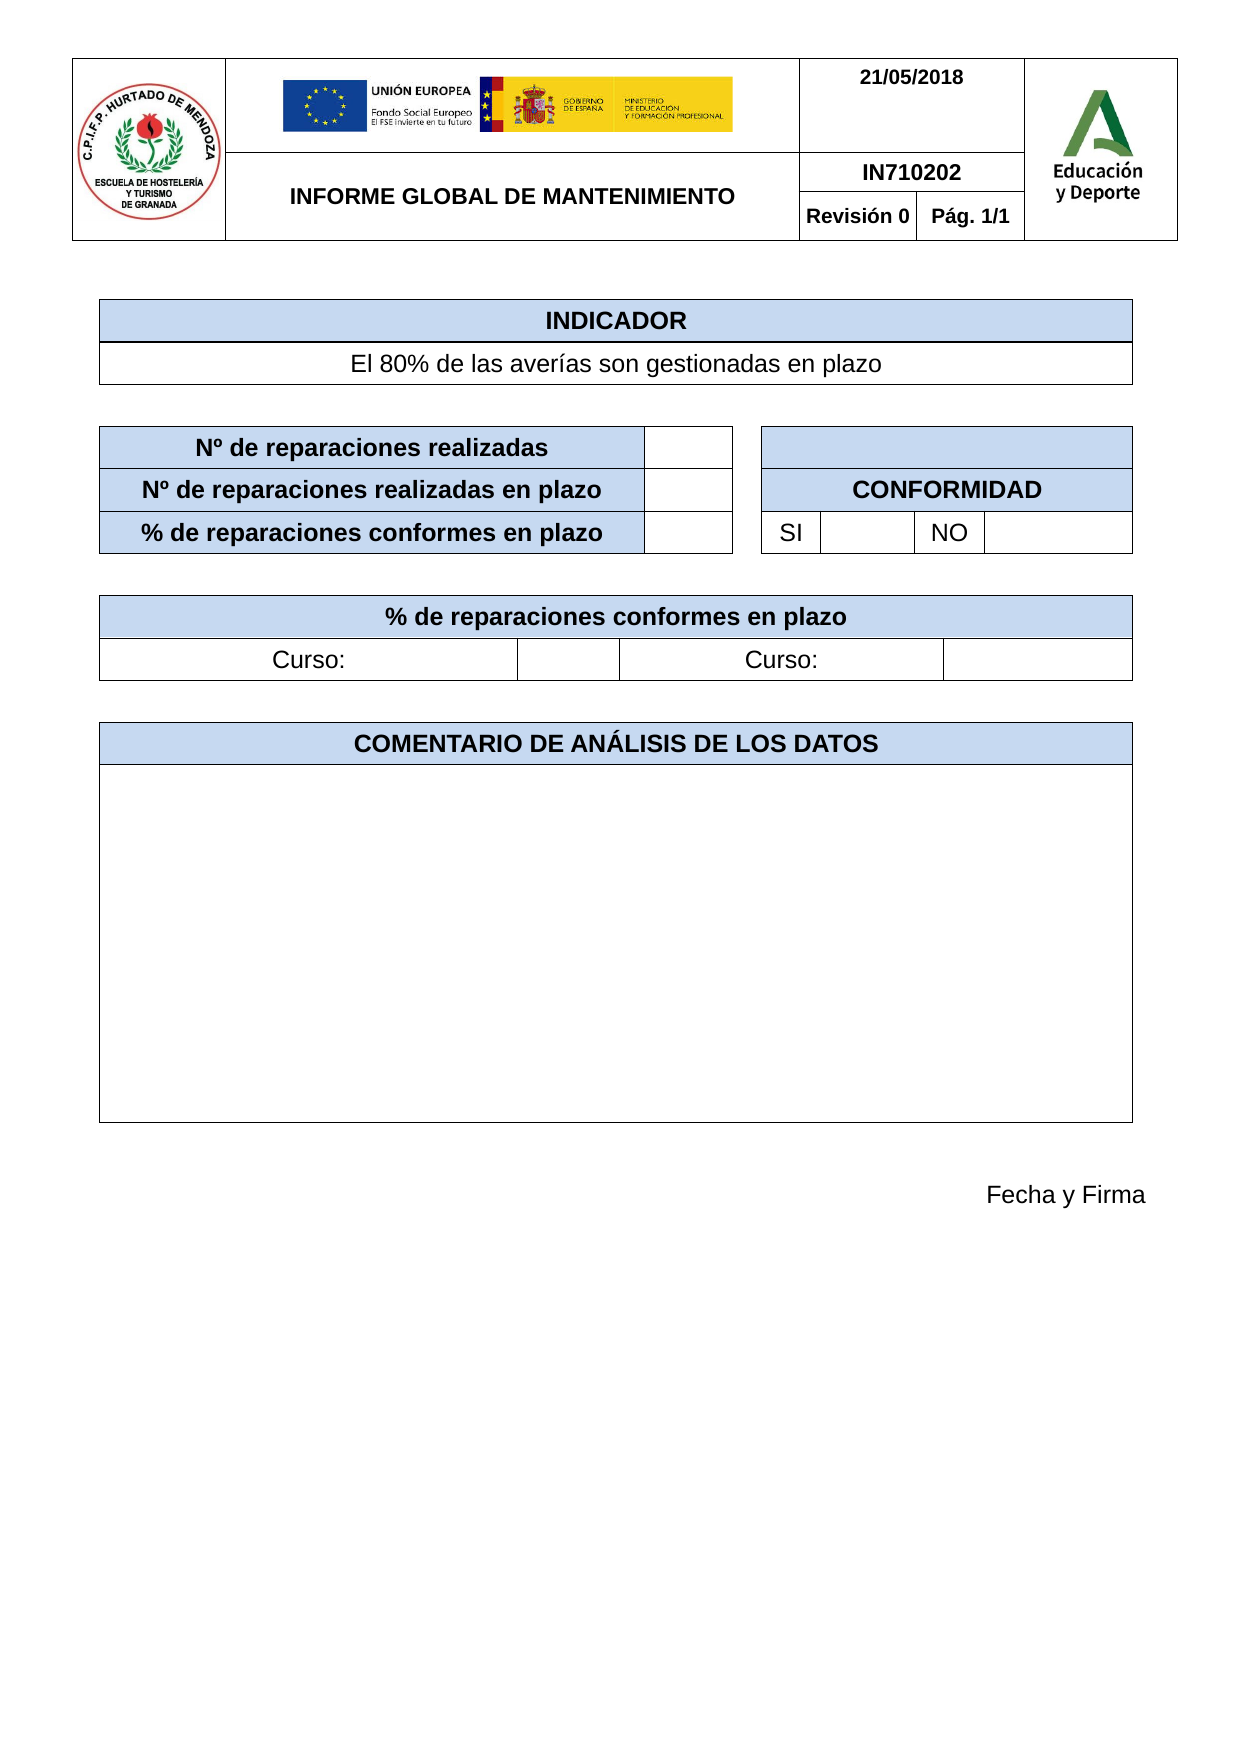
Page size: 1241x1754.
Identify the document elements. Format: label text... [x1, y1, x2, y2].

table_cell [645, 512, 732, 553]
table_cell Nº de reparaciones realizadas [100, 427, 644, 468]
table_cell [100, 553, 1133, 595]
table_cell [762, 427, 1132, 468]
table_cell % de reparaciones conformes en plazo [100, 596, 1132, 637]
table_cell [944, 639, 1132, 680]
table_cell [100, 681, 1133, 722]
table_cell [985, 512, 1132, 553]
table_cell El 80% de las averías son gestionadas en plazo [100, 343, 1132, 384]
picture [76, 83, 222, 221]
table_cell SI [762, 512, 820, 553]
table_cell [733, 468, 761, 511]
picture [1050, 88, 1145, 203]
table_cell [733, 426, 761, 468]
table_cell % de reparaciones conformes en plazo [100, 512, 644, 553]
table_cell [645, 427, 732, 468]
table_cell COMENTARIO DE ANÁLISIS DE LOS DATOS [100, 723, 1132, 764]
text Fecha y Firma [94, 1180, 1146, 1209]
picture [279, 76, 733, 132]
table_cell CONFORMIDAD [762, 469, 1132, 511]
table_cell Curso: [620, 639, 943, 680]
table_cell [821, 512, 914, 553]
table_cell [100, 385, 1133, 426]
table_cell Nº de reparaciones realizadas en plazo [100, 469, 644, 511]
table_cell [100, 765, 1132, 1122]
table_cell [733, 511, 761, 553]
table_cell Curso: [100, 639, 517, 680]
table_cell [518, 639, 619, 680]
table_cell [645, 469, 732, 511]
table_header INDICADOR [100, 300, 1132, 341]
table_cell NO [915, 512, 984, 553]
